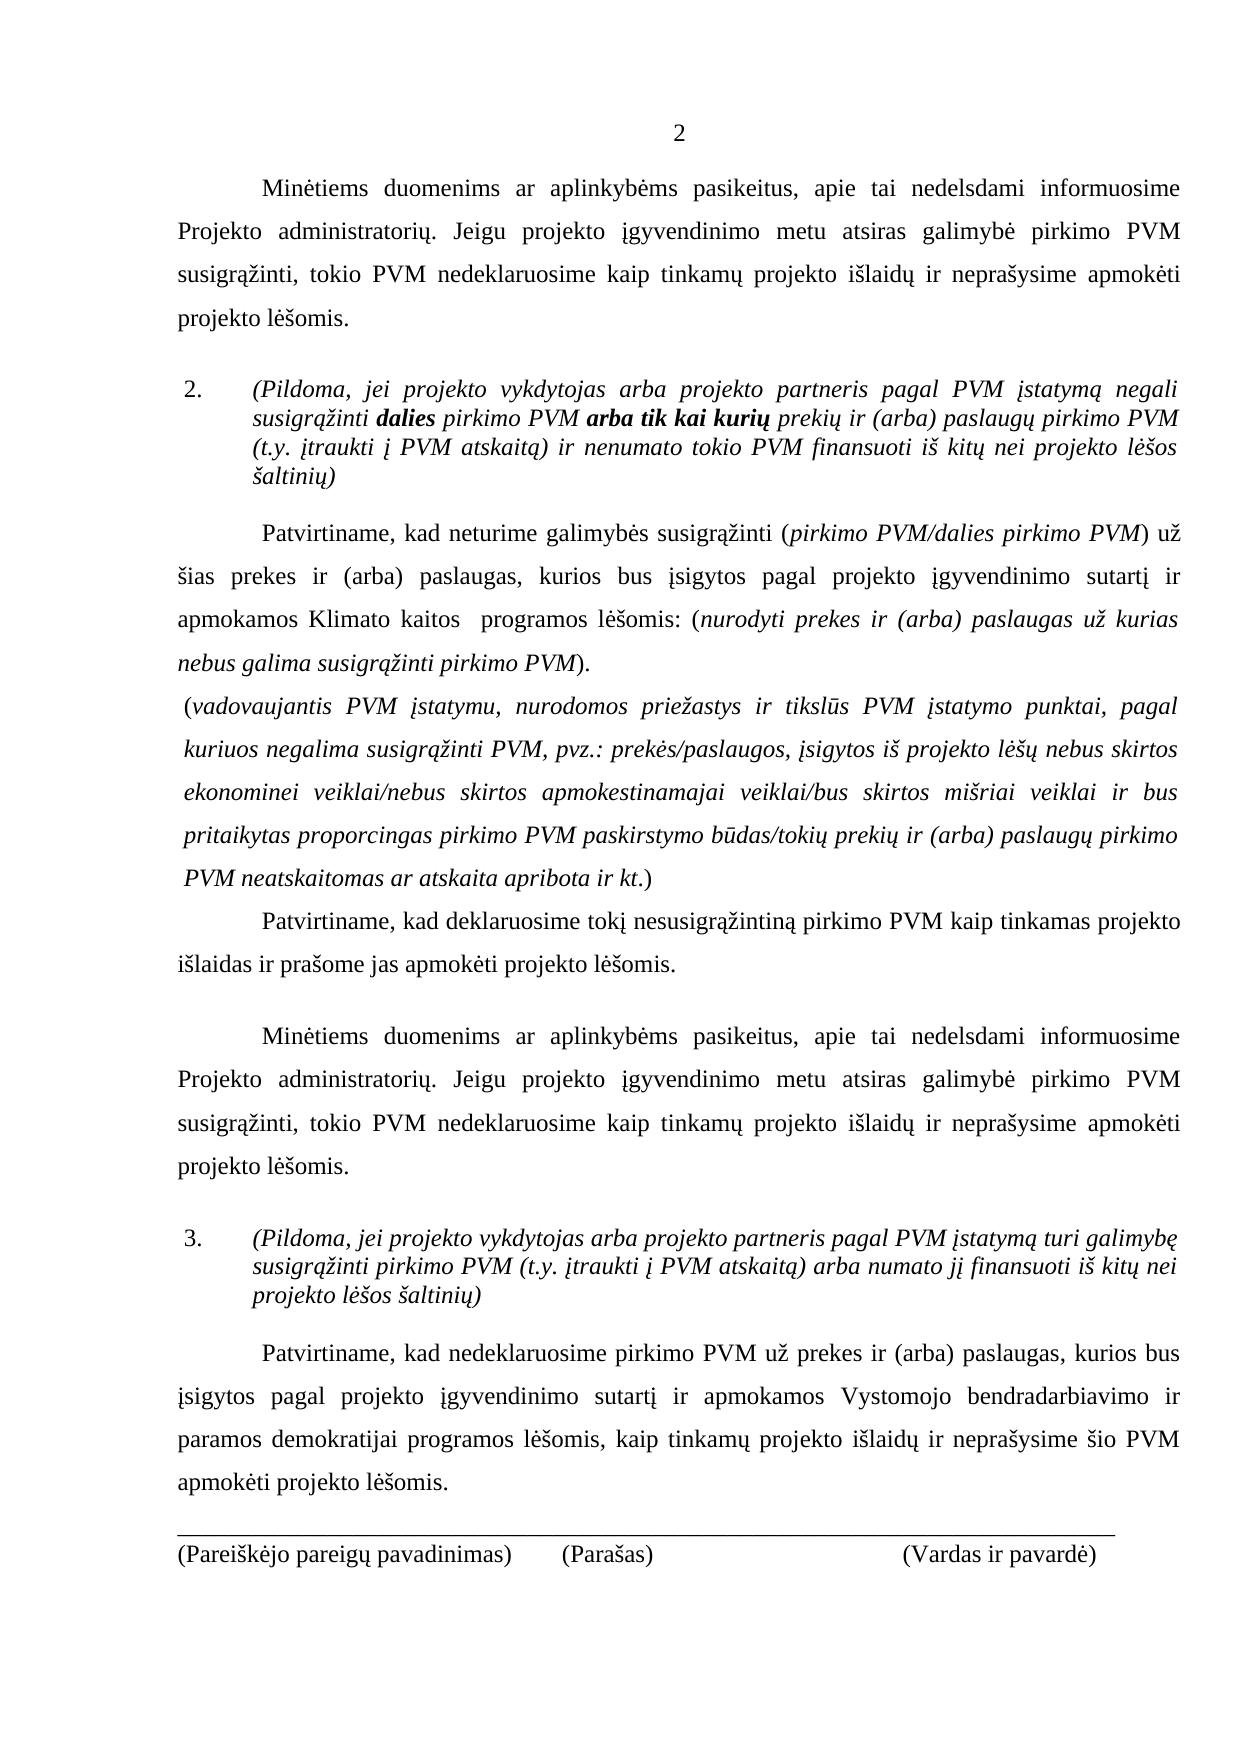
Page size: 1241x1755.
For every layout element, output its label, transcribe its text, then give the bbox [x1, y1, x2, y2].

text Minėtiems duomenims ar aplinkybėms pasikeitus, apie tai nedelsdami informuosime Projekto administratorių. Jeigu projekto įgyvendinimo metu atsiras galimybė pirkimo PVM susigrąžinti, tokio PVM nedeklaruosime kaip tinkamų projekto išlaidų ir neprašysime apmokėti projekto lėšomis. [177, 173, 1181, 331]
text Patvirtiname, kad neturime galimybės susigrąžinti (pirkimo PVM/dalies pirkimo PVM) už šias prekes ir (arba) paslaugas, kurios bus įsigytos pagal projekto įgyvendinimo sutartį ir apmokamos Klimato kaitos programos lėšomis: (nurodyti prekes ir (arba) paslaugas už kurias nebus galima susigrąžinti pirkimo PVM). [177, 518, 1181, 676]
text (Pareiškėjo pareigų pavadinimas) (Parašas) (Vardas ir pavardė) [177, 1539, 1181, 1568]
text 2. (Pildoma, jei projekto vykdytojas arba projekto partneris pagal PVM įstatymą negali susigrąžinti dalies pirkimo PVM arba tik kai kurių prekių ir (arba) paslaugų pirkimo PVM (t.y. įtraukti į PVM atskaitą) ir nenumato tokio PVM finansuoti iš kitų nei projekto lėšos šaltinių) [184, 374, 1181, 489]
text Minėtiems duomenims ar aplinkybėms pasikeitus, apie tai nedelsdami informuosime Projekto administratorių. Jeigu projekto įgyvendinimo metu atsiras galimybė pirkimo PVM susigrąžinti, tokio PVM nedeklaruosime kaip tinkamų projekto išlaidų ir neprašysime apmokėti projekto lėšomis. [177, 1021, 1181, 1179]
text ___________________________________________________________________________ [177, 1510, 1181, 1539]
text (vadovaujantis PVM įstatymu, nurodomos priežastys ir tikslūs PVM įstatymo punktai, pagal kuriuos negalima susigrąžinti PVM, pvz.: prekės/paslaugos, įsigytos iš projekto lėšų nebus skirtos ekonominei veiklai/nebus skirtos apmokestinamajai veiklai/bus skirtos mišriai veiklai ir bus pritaikytas proporcingas pirkimo PVM paskirstymo būdas/tokių prekių ir (arba) paslaugų pirkimo PVM neatskaitomas ar atskaita apribota ir kt.) [183, 691, 1181, 892]
text Patvirtiname, kad nedeklaruosime pirkimo PVM už prekes ir (arba) paslaugas, kurios bus įsigytos pagal projekto įgyvendinimo sutartį ir apmokamos Vystomojo bendradarbiavimo ir paramos demokratijai programos lėšomis, kaip tinkamų projekto išlaidų ir neprašysime šio PVM apmokėti projekto lėšomis. [177, 1338, 1181, 1496]
text Patvirtiname, kad deklaruosime tokį nesusigrąžintiną pirkimo PVM kaip tinkamas projekto išlaidas ir prašome jas apmokėti projekto lėšomis. [177, 906, 1181, 978]
text 3. (Pildoma, jei projekto vykdytojas arba projekto partneris pagal PVM įstatymą turi galimybę susigrąžinti pirkimo PVM (t.y. įtraukti į PVM atskaitą) arba numato jį finansuoti iš kitų nei projekto lėšos šaltinių) [184, 1223, 1181, 1309]
